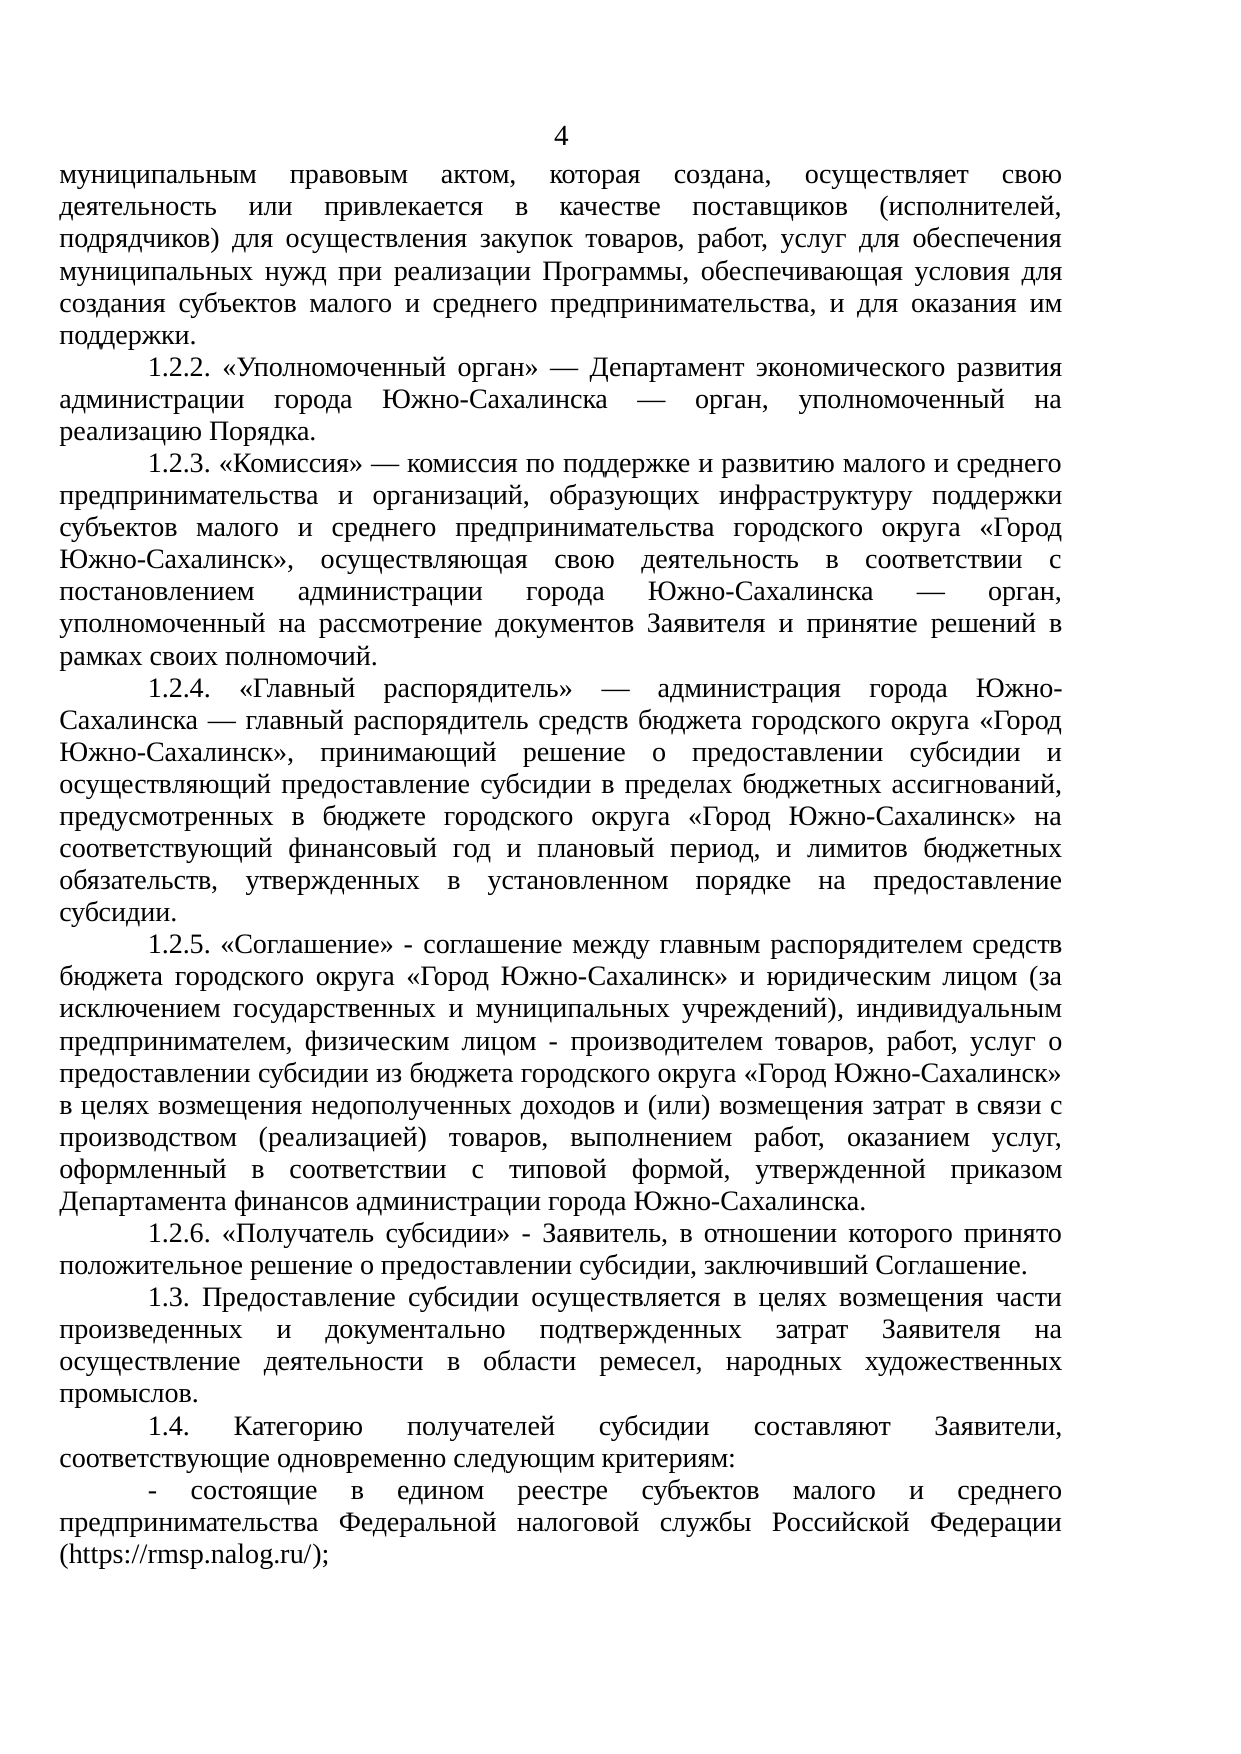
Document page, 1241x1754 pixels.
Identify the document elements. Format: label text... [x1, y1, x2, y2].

text 1.2.5. «Соглашение» - соглашение между главным распорядителем средств бюджета городского округа «Город Южно-Сахалинск» и юридическим лицом (за исключением государственных и муниципальных учреждений), индивидуальным предпринимателем, физическим лицом - производителем товаров, работ, услуг о предоставлении субсидии из бюджета городского округа «Город Южно-Сахалинск» в целях возмещения недополученных доходов и (или) возмещения затрат в связи с производством (реализацией) товаров, выполнением работ, оказанием услуг, оформленный в соответствии с типовой формой, утвержденной приказом Департамента финансов администрации города Южно-Сахалинска. [59, 928, 1063, 1216]
text 1.3. Предоставление субсидии осуществляется в целях возмещения части произведенных и документально подтвержденных затрат Заявителя на осуществление деятельности в области ремесел, народных художественных промыслов. [59, 1281, 1063, 1409]
text 1.2.2. «Уполномоченный орган» — Департамент экономического развития администрации города Южно-Сахалинска — орган, уполномоченный на реализацию Порядка. [59, 350, 1063, 446]
text 1.4. Категорию получателей субсидии составляют Заявители, соответствующие одновременно следующим критериям: [59, 1409, 1063, 1473]
text муниципальным правовым актом, которая создана, осуществляет свою деятельность или привлекается в качестве поставщиков (исполнителей, подрядчиков) для осуществления закупок товаров, работ, услуг для обеспечения муниципальных нужд при реализации Программы, обеспечивающая условия для создания субъектов малого и среднего предпринимательства, и для оказания им поддержки. [59, 158, 1063, 350]
text 1.2.4. «Главный распорядитель» — администрация города Южно-Сахалинска — главный распорядитель средств бюджета городского округа «Город Южно-Сахалинск», принимающий решение о предоставлении субсидии и осуществляющий предоставление субсидии в пределах бюджетных ассигнований, предусмотренных в бюджете городского округа «Город Южно-Сахалинск» на соответствующий финансовый год и плановый период, и лимитов бюджетных обязательств, утвержденных в установленном порядке на предоставление субсидии. [59, 671, 1063, 928]
text 1.2.3. «Комиссия» — комиссия по поддержке и развитию малого и среднего предпринимательства и организаций, образующих инфраструктуру поддержки субъектов малого и среднего предпринимательства городского округа «Город Южно-Сахалинск», осуществляющая свою деятельность в соответствии с постановлением администрации города Южно-Сахалинска — орган, уполномоченный на рассмотрение документов Заявителя и принятие решений в рамках своих полномочий. [59, 446, 1063, 671]
text 1.2.6. «Получатель субсидии» - Заявитель, в отношении которого принято положительное решение о предоставлении субсидии, заключивший Соглашение. [59, 1216, 1063, 1281]
text - состоящие в едином реестре субъектов малого и среднего предпринимательства Федеральной налоговой службы Российской Федерации (https://rmsp.nalog.ru/); [59, 1473, 1063, 1569]
